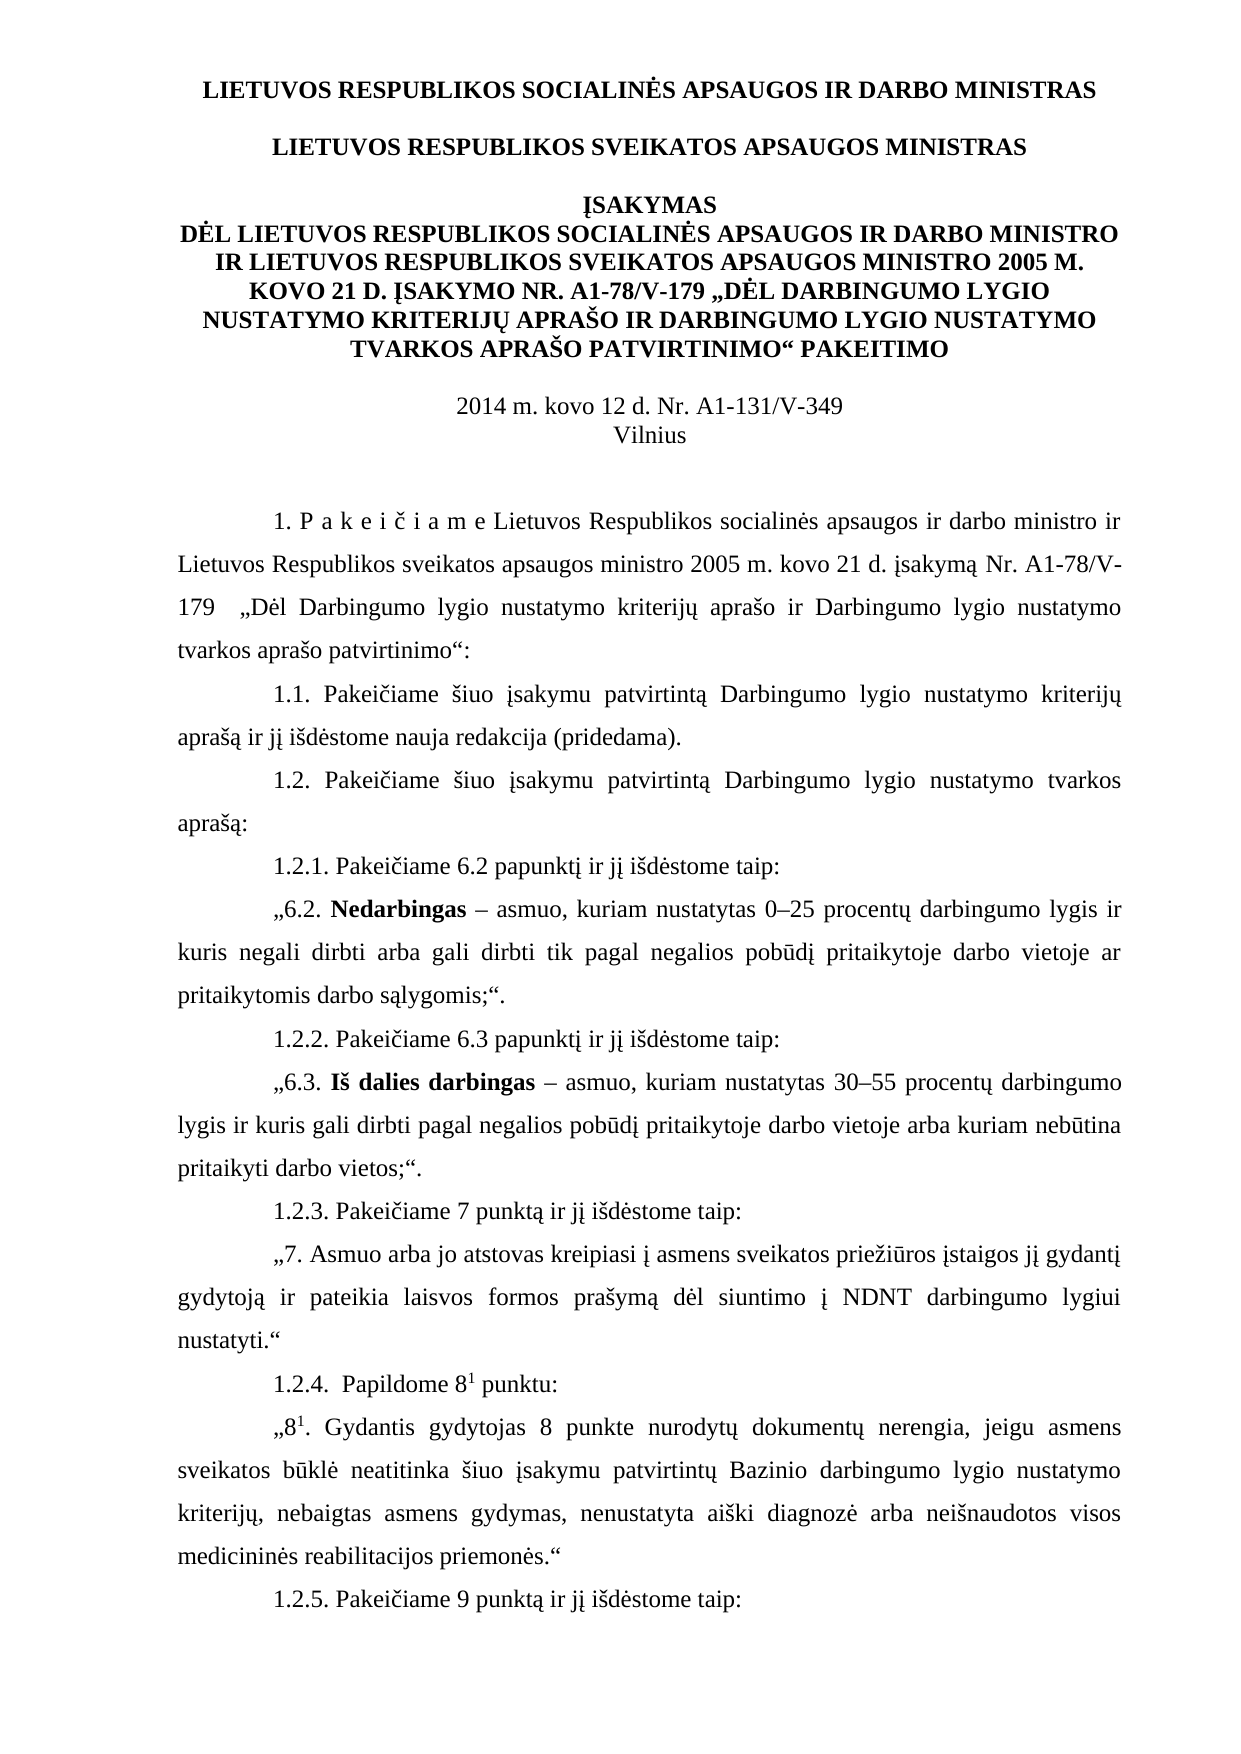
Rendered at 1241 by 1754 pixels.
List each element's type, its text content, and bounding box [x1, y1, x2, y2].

text ĮSAKYMAS [177, 190, 1122, 219]
text 1. P a k e i č i a m e Lietuvos Respublikos socialinės apsaugos ir darbo ministro ir Lietuvos Respublikos sveikatos apsaugos ministro 2005 m. kovo 21 d. įsakymą Nr. A1-78/V-179 „Dėl Darbingumo lygio nustatymo kriterijų aprašo ir Darbingumo lygio nustatymo tvarkos aprašo patvirtinimo“: [177, 506, 1122, 664]
text 1.2.2. Pakeičiame 6.3 papunktį ir jį išdėstome taip: [177, 1024, 1122, 1052]
text „7. Asmuo arba jo atstovas kreipiasi į asmens sveikatos priežiūros įstaigos jį gydantį gydytoją ir pateikia laisvos formos prašymą dėl siuntimo į NDNT darbingumo lygiui nustatyti.“ [177, 1239, 1122, 1354]
text 1.2.3. Pakeičiame 7 punktą ir jį išdėstome taip: [177, 1196, 1122, 1225]
text 1.1. Pakeičiame šiuo įsakymu patvirtintą Darbingumo lygio nustatymo kriterijų aprašą ir jį išdėstome nauja redakcija (pridedama). [177, 679, 1122, 751]
text LIETUVOS RESPUBLIKOS SVEIKATOS APSAUGOS MINISTRAS [177, 132, 1122, 161]
text DĖL LIETUVOS RESPUBLIKOS SOCIALINĖS APSAUGOS IR DARBO MINISTRO IR LIETUVOS RESPUBLIKOS SVEIKATOS APSAUGOS MINISTRO 2005 M. KOVO 21 D. ĮSAKYMO NR. A1-78/V-179 „DĖL DARBINGUMO LYGIO NUSTATYMO KRITERIJŲ APRAŠO IR DARBINGUMO LYGIO NUSTATYMO TVARKOS APRAŠO PATVIRTINIMO“ PAKEITIMO [177, 219, 1122, 362]
text 1.2.4. Papildome 81 punktu: [177, 1369, 1122, 1397]
text „6.2. Nedarbingas – asmuo, kuriam nustatytas 0–25 procentų darbingumo lygis ir kuris negali dirbti arba gali dirbti tik pagal negalios pobūdį pritaikytoje darbo vietoje ar pritaikytomis darbo sąlygomis;“. [177, 894, 1122, 1009]
text Vilnius [177, 420, 1122, 449]
text 2014 m. kovo 12 d. Nr. A1-131/V-349 [177, 391, 1122, 420]
text 1.2. Pakeičiame šiuo įsakymu patvirtintą Darbingumo lygio nustatymo tvarkos aprašą: [177, 765, 1122, 837]
text 1.2.5. Pakeičiame 9 punktą ir jį išdėstome taip: [177, 1584, 1122, 1613]
text LIETUVOS RESPUBLIKOS SOCIALINĖS APSAUGOS IR DARBO MINISTRAS [177, 75, 1122, 104]
text „6.3. Iš dalies darbingas – asmuo, kuriam nustatytas 30–55 procentų darbingumo lygis ir kuris gali dirbti pagal negalios pobūdį pritaikytoje darbo vietoje arba kuriam nebūtina pritaikyti darbo vietos;“. [177, 1067, 1122, 1182]
text 1.2.1. Pakeičiame 6.2 papunktį ir jį išdėstome taip: [177, 851, 1122, 880]
text „81. Gydantis gydytojas 8 punkte nurodytų dokumentų nerengia, jeigu asmens sveikatos būklė neatitinka šiuo įsakymu patvirtintų Bazinio darbingumo lygio nustatymo kriterijų, nebaigtas asmens gydymas, nenustatyta aiški diagnozė arba neišnaudotos visos medicininės reabilitacijos priemonės.“ [177, 1412, 1122, 1570]
